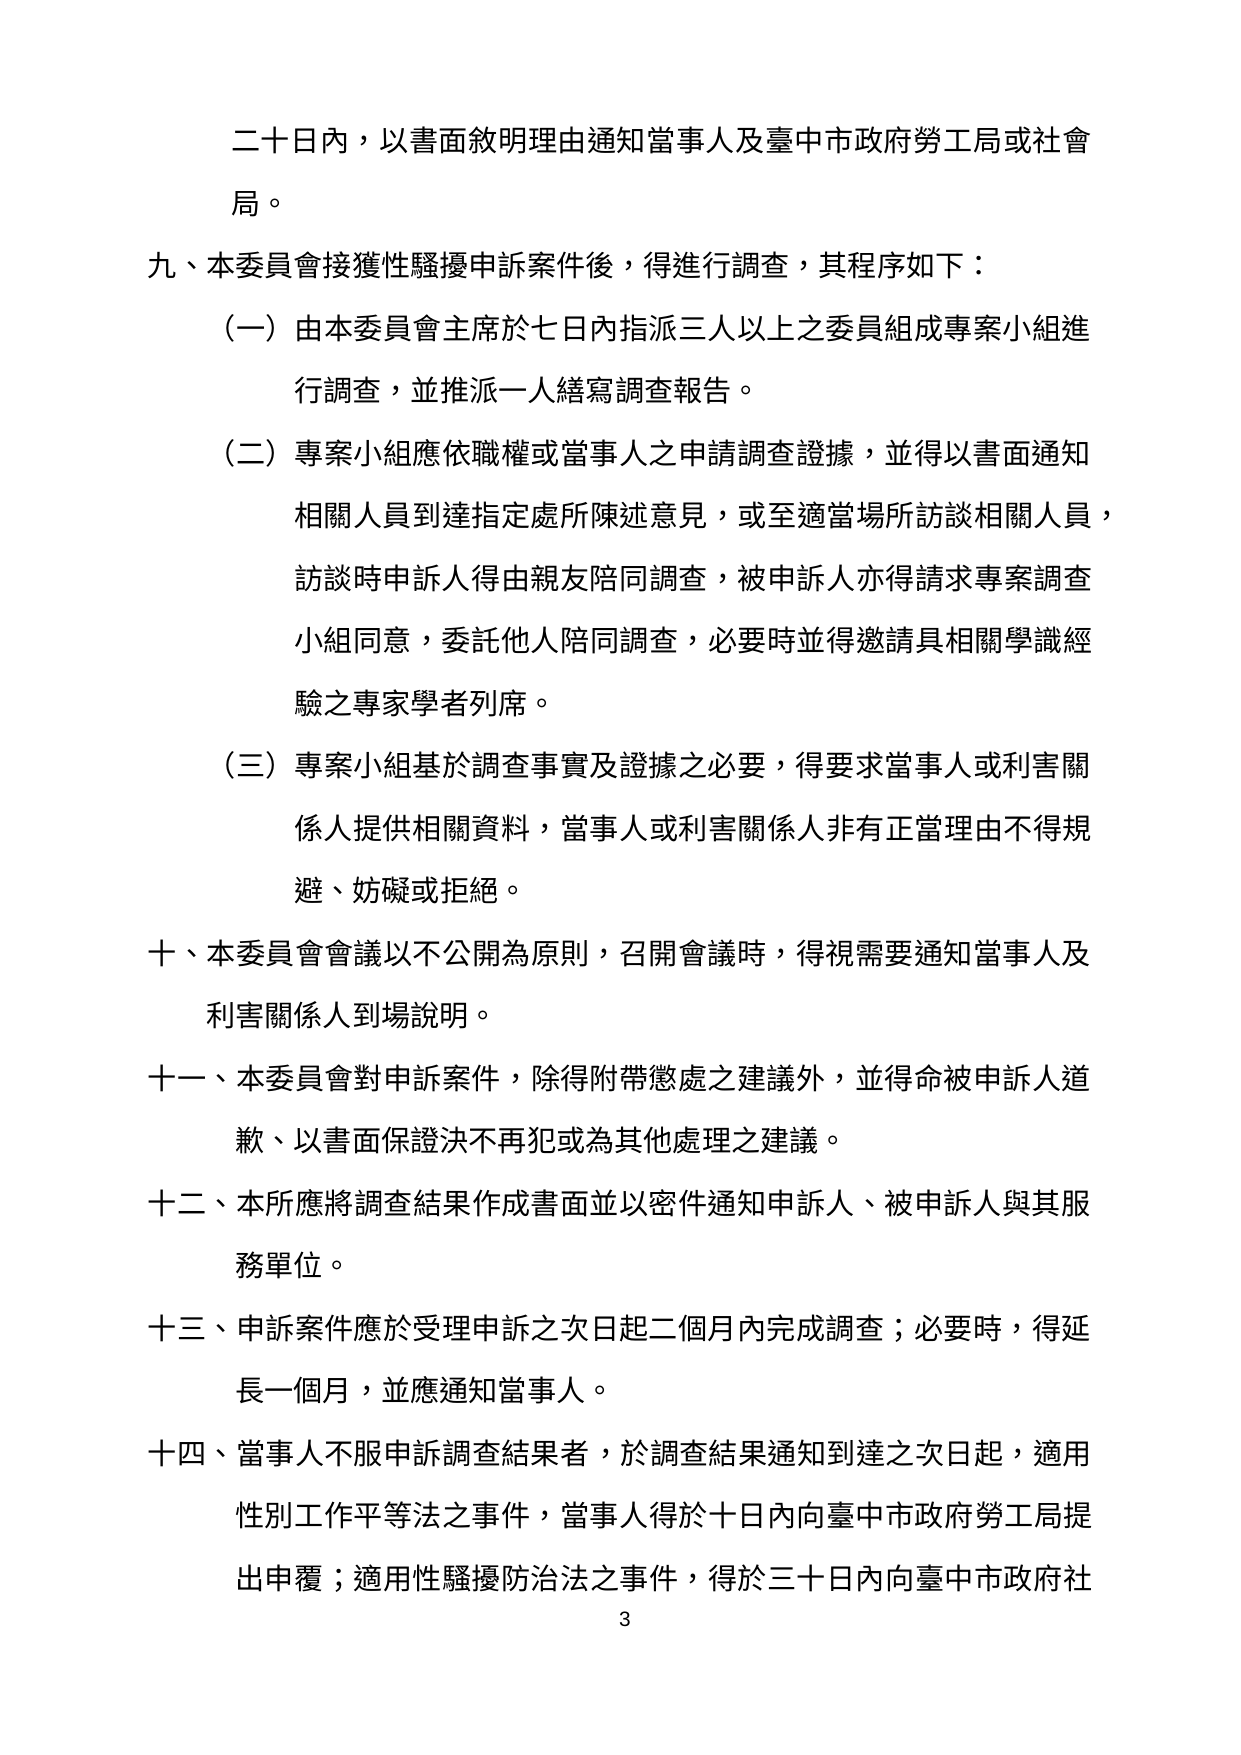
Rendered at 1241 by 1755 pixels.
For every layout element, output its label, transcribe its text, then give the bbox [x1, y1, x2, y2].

text 十一、本委員會對申訴案件，除得附帶懲處之建議外，並得命被申訴人道歉、以書面保證決不再犯或為其他處理之建議。 [148, 1035, 1093, 1160]
text 九、本委員會接獲性騷擾申訴案件後，得進行調查，其程序如下： [148, 222, 1093, 285]
text （二）專案小組應依職權或當事人之申請調查證據，並得以書面通知相關人員到達指定處所陳述意見，或至適當場所訪談相關人員，訪談時申訴人得由親友陪同調查，被申訴人亦得請求專案調查小組同意，委託他人陪同調查，必要時並得邀請具相關學識經驗之專家學者列席。 [206, 410, 1093, 722]
text 十、本委員會會議以不公開為原則，召開會議時，得視需要通知當事人及利害關係人到場說明。 [148, 910, 1093, 1035]
text 十二、本所應將調查結果作成書面並以密件通知申訴人、被申訴人與其服務單位。 [148, 1160, 1093, 1285]
text 十三、申訴案件應於受理申訴之次日起二個月內完成調查；必要時，得延長一個月，並應通知當事人。 [148, 1285, 1093, 1410]
text 十四、當事人不服申訴調查結果者，於調查結果通知到達之次日起，適用性別工作平等法之事件，當事人得於十日內向臺中市政府勞工局提出申覆；適用性騷擾防治法之事件，得於三十日內向臺中市政府社 [148, 1410, 1093, 1597]
text 二十日內，以書面敘明理由通知當事人及臺中市政府勞工局或社會局。 [231, 97, 1093, 222]
text （三）專案小組基於調查事實及證據之必要，得要求當事人或利害關係人提供相關資料，當事人或利害關係人非有正當理由不得規避、妨礙或拒絕。 [206, 722, 1093, 910]
text （一）由本委員會主席於七日內指派三人以上之委員組成專案小組進行調查，並推派一人繕寫調查報告。 [206, 285, 1093, 410]
